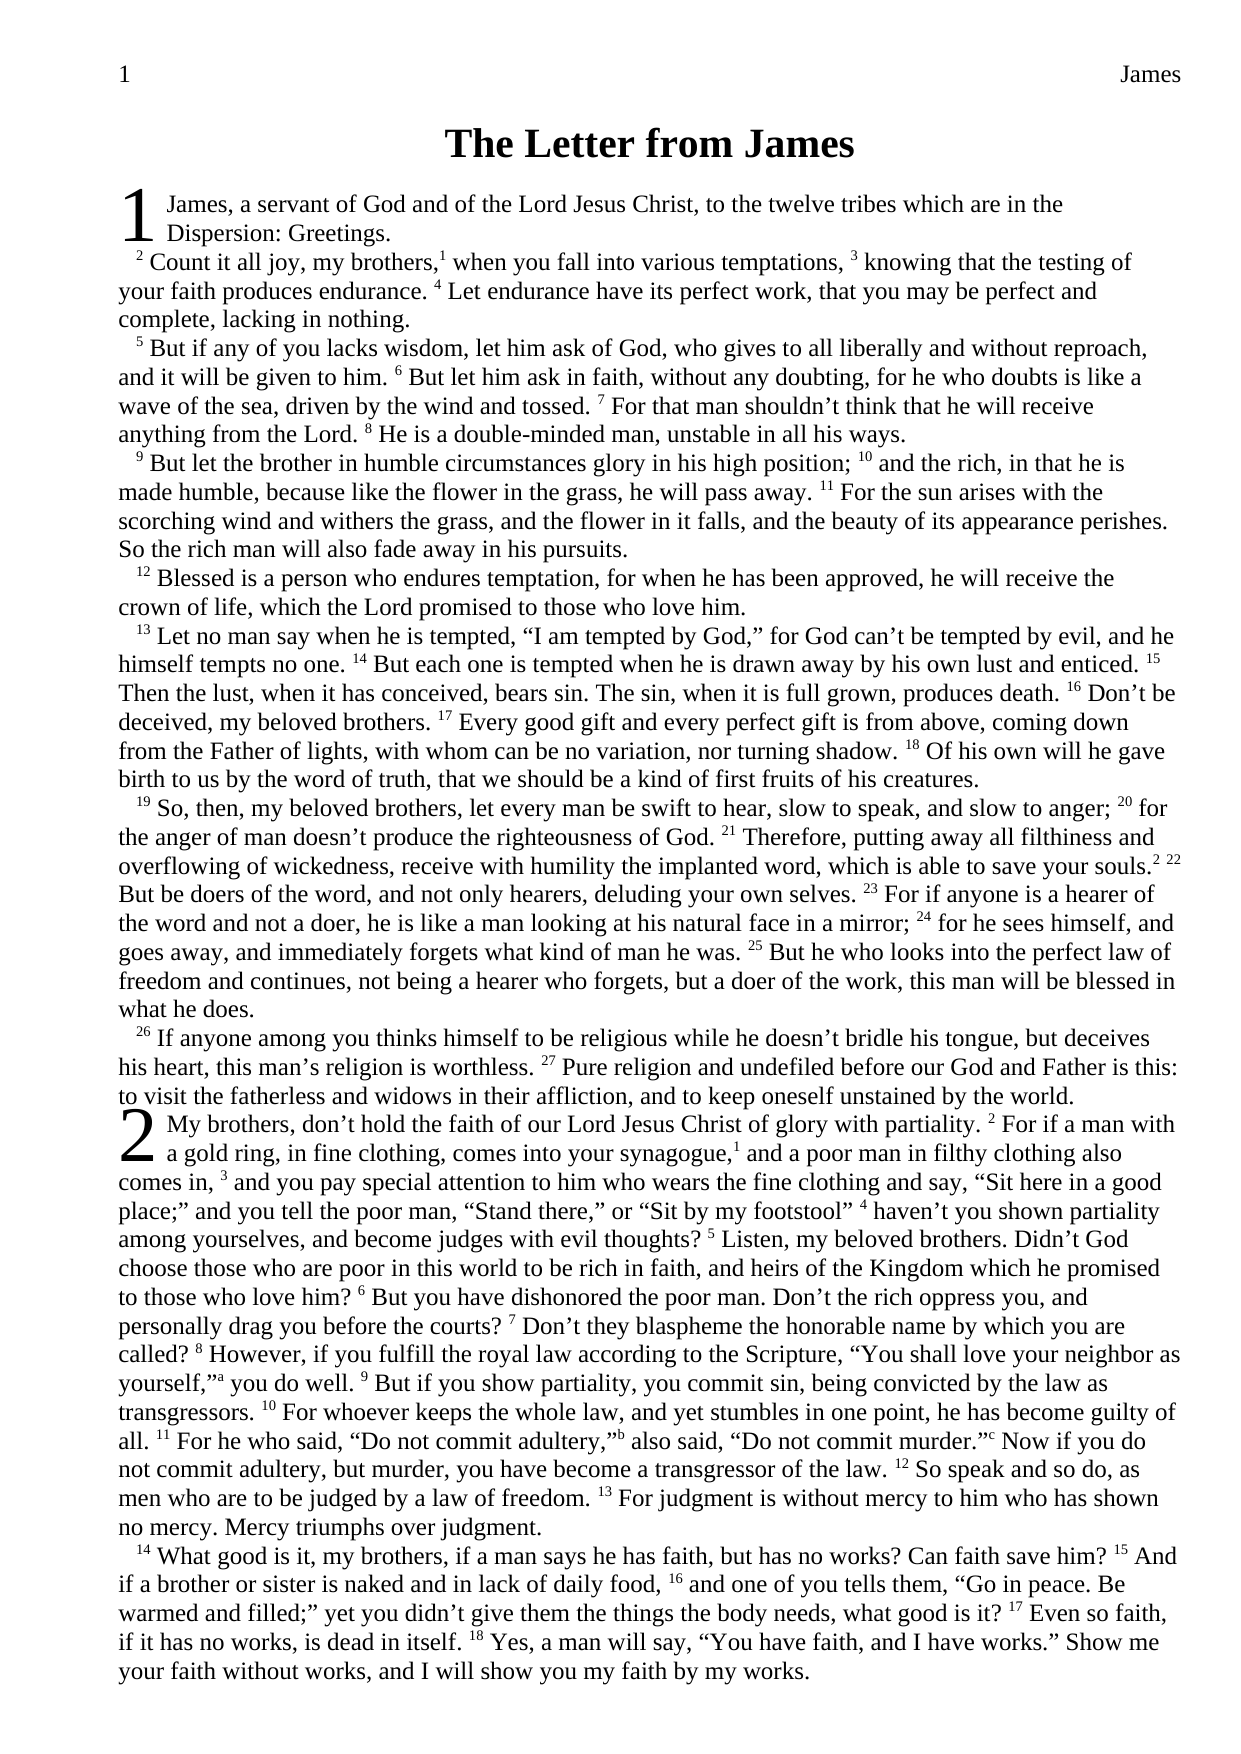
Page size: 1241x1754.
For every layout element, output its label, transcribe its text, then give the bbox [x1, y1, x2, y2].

text 26 If anyone among you thinks himself to be religious while he doesn’t bridle his tongue, but deceives his heart, this man’s religion is worthless. 27 Pure religion and undefiled before our God and Father is this: to visit the fatherless and widows in their affliction, and to keep oneself unstained by the world. [118, 1023, 1181, 1109]
text 1James, a servant of God and of the Lord Jesus Christ, to the twelve tribes which are in the Dispersion: Greetings. [118, 189, 1181, 247]
text 2My brothers, don’t hold the faith of our Lord Jesus Christ of glory with partiality. 2 For if a man with a gold ring, in fine clothing, comes into your synagogue,1 and a poor man in filthy clothing also comes in, 3 and you pay special attention to him who wears the fine clothing and say, “Sit here in a good place;” and you tell the poor man, “Stand there,” or “Sit by my footstool” 4 haven’t you shown partiality among yourselves, and become judges with evil thoughts? 5 Listen, my beloved brothers. Didn’t God choose those who are poor in this world to be rich in faith, and heirs of the Kingdom which he promised to those who love him? 6 But you have dishonored the poor man. Don’t the rich oppress you, and personally drag you before the courts? 7 Don’t they blaspheme the honorable name by which you are called? 8 However, if you fulfill the royal law according to the Scripture, “You shall love your neighbor as yourself,”a you do well. 9 But if you show partiality, you commit sin, being convicted by the law as transgressors. 10 For whoever keeps the whole law, and yet stumbles in one point, he has become guilty of all. 11 For he who said, “Do not commit adultery,”b also said, “Do not commit murder.”c Now if you do not commit adultery, but murder, you have become a transgressor of the law. 12 So speak and so do, as men who are to be judged by a law of freedom. 13 For judgment is without mercy to him who has shown no mercy. Mercy triumphs over judgment. [118, 1109, 1181, 1541]
text 14 What good is it, my brothers, if a man says he has faith, but has no works? Can faith save him? 15 And if a brother or sister is naked and in lack of daily food, 16 and one of you tells them, “Go in peace. Be warmed and filled;” yet you didn’t give them the things the body needs, what good is it? 17 Even so faith, if it has no works, is dead in itself. 18 Yes, a man will say, “You have faith, and I have works.” Show me your faith without works, and I will show you my faith by my works. [118, 1541, 1181, 1684]
text The Letter from James [118, 118, 1181, 166]
text 12 Blessed is a person who endures temptation, for when he has been approved, he will receive the crown of life, which the Lord promised to those who love him. [118, 563, 1181, 621]
text 2 Count it all joy, my brothers,1 when you fall into various temptations, 3 knowing that the testing of your faith produces endurance. 4 Let endurance have its perfect work, that you may be perfect and complete, lacking in nothing. [118, 247, 1181, 333]
text 19 So, then, my beloved brothers, let every man be swift to hear, slow to speak, and slow to anger; 20 for the anger of man doesn’t produce the righteousness of God. 21 Therefore, putting away all filthiness and overflowing of wickedness, receive with humility the implanted word, which is able to save your souls.2 22 But be doers of the word, and not only hearers, deluding your own selves. 23 For if anyone is a hearer of the word and not a doer, he is like a man looking at his natural face in a mirror; 24 for he sees himself, and goes away, and immediately forgets what kind of man he was. 25 But he who looks into the perfect law of freedom and continues, not being a hearer who forgets, but a doer of the work, this man will be blessed in what he does. [118, 793, 1181, 1023]
text 5 But if any of you lacks wisdom, let him ask of God, who gives to all liberally and without reproach, and it will be given to him. 6 But let him ask in faith, without any doubting, for he who doubts is like a wave of the sea, driven by the wind and tossed. 7 For that man shouldn’t think that he will receive anything from the Lord. 8 He is a double-minded man, unstable in all his ways. [118, 333, 1181, 448]
text 13 Let no man say when he is tempted, “I am tempted by God,” for God can’t be tempted by evil, and he himself tempts no one. 14 But each one is tempted when he is drawn away by his own lust and enticed. 15 Then the lust, when it has conceived, bears sin. The sin, when it is full grown, produces death. 16 Don’t be deceived, my beloved brothers. 17 Every good gift and every perfect gift is from above, coming down from the Father of lights, with whom can be no variation, nor turning shadow. 18 Of his own will he gave birth to us by the word of truth, that we should be a kind of first fruits of his creatures. [118, 621, 1181, 793]
text 9 But let the brother in humble circumstances glory in his high position; 10 and the rich, in that he is made humble, because like the flower in the grass, he will pass away. 11 For the sun arises with the scorching wind and withers the grass, and the flower in it falls, and the beauty of its appearance perishes. So the rich man will also fade away in his pursuits. [118, 448, 1181, 563]
